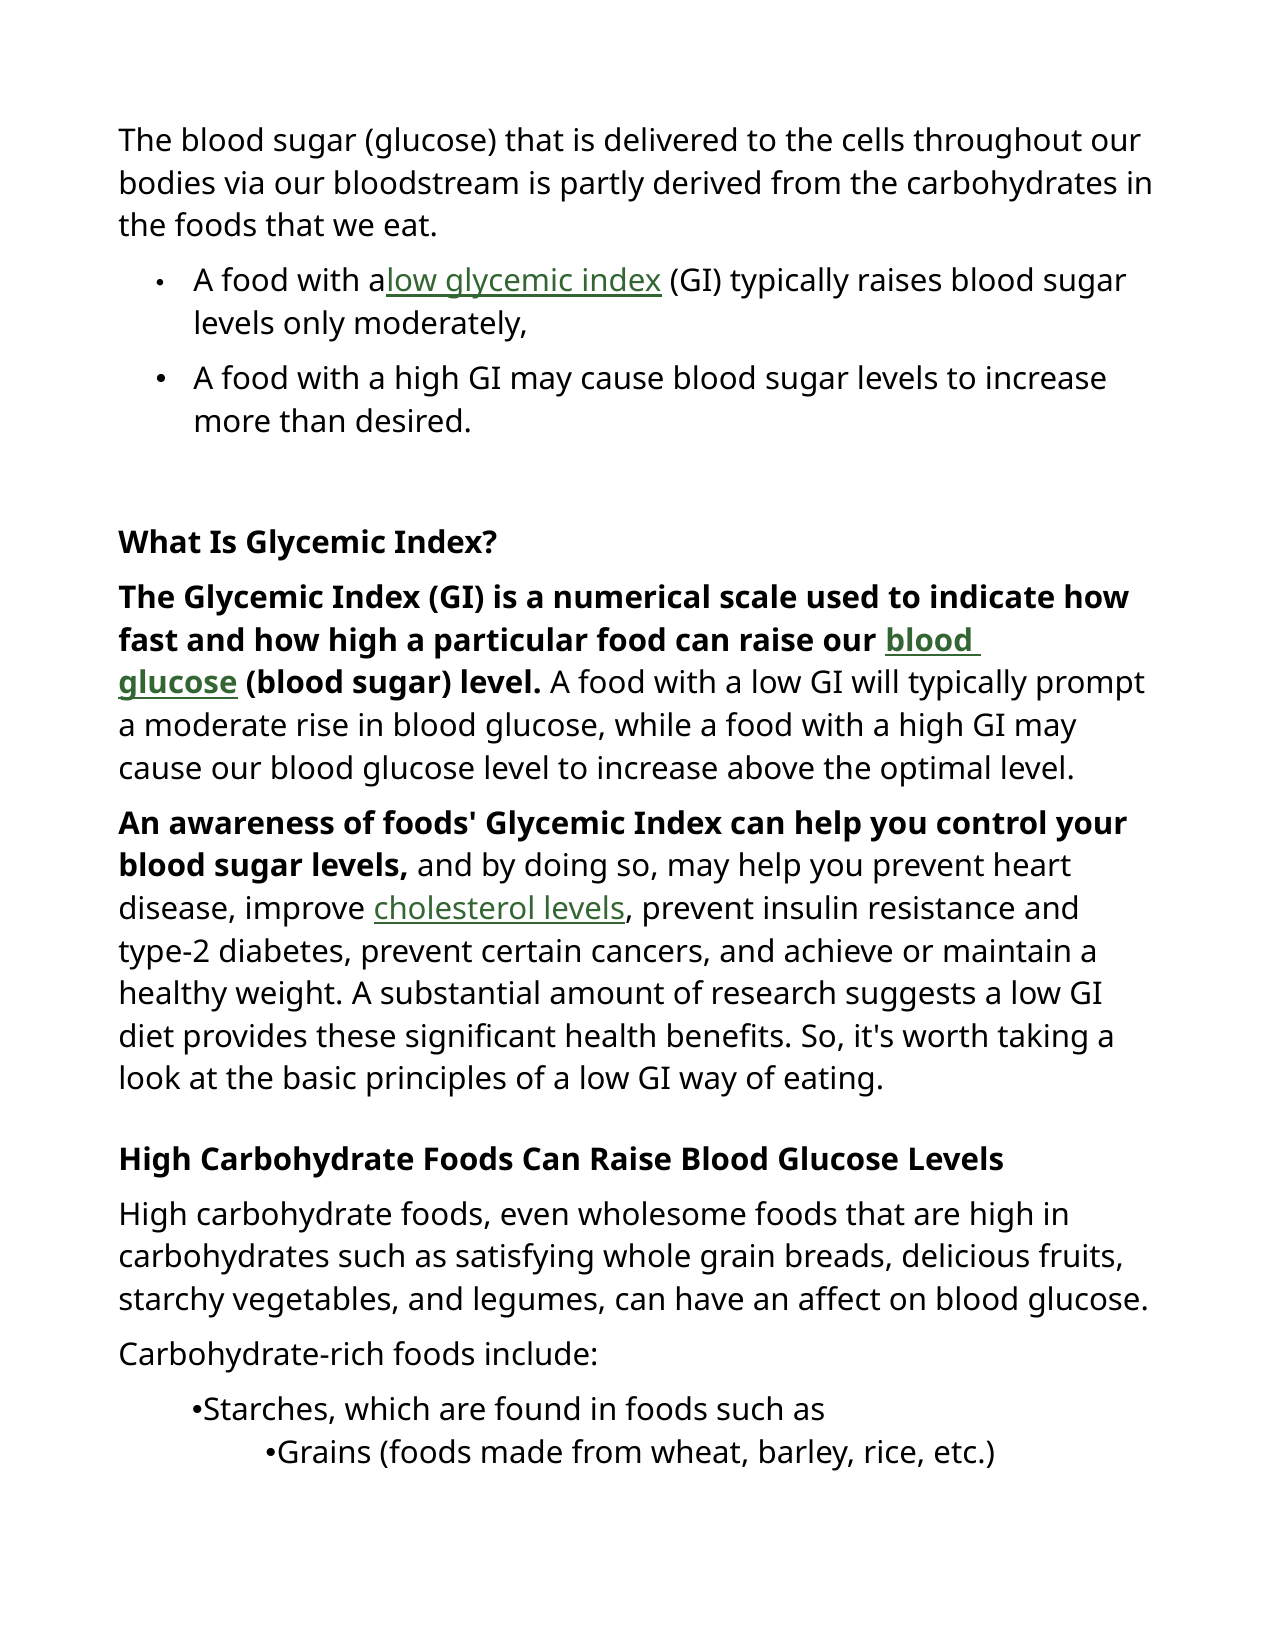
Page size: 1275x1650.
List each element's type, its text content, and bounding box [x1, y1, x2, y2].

list A food with a high GI may cause blood sugar levels to increase more than desired. [156, 356, 1157, 441]
text An awareness of foods' Glycemic Index can help you control your blood sugar levels, and by doing so, may help you prevent heart disease, improve cholesterol levels, prevent insulin resistance and type-2 diabetes, prevent certain cancers, and achieve or maintain a healthy weight. A substantial amount of research suggests a low GI diet provides these significant health benefits. So, it's worth taking a look at the basic principles of a low GI way of eating. [118, 801, 1157, 1099]
text The Glycemic Index (GI) is a numerical scale used to indicate how fast and how high a particular food can raise our blood glucose (blood sugar) level. A food with a low GI will typically prompt a moderate rise in blood glucose, while a food with a high GI may cause our blood glucose level to increase above the optimal level. [118, 575, 1157, 788]
subtitle What Is Glycemic Index? [118, 520, 1157, 563]
list Grains (foods made from wheat, barley, rice, etc.) [118, 1429, 1157, 1472]
subtitle High Carbohydrate Foods Can Raise Blood Glucose Levels [118, 1136, 1157, 1179]
list A food with alow glycemic index (GI) typically raises blood sugar levels only moderately, [156, 258, 1157, 344]
text Carbohydrate-rich foods include: [118, 1332, 1157, 1374]
list Starches, which are found in foods such as [118, 1387, 1157, 1429]
text The blood sugar (glucose) that is delivered to the cells throughout our bodies via our bloodstream is partly derived from the carbohydrates in the foods that we eat. [118, 118, 1157, 246]
text High carbohydrate foods, even wholesome foods that are high in carbohydrates such as satisfying whole grain breads, delicious fruits, starchy vegetables, and legumes, can have an affect on blood glucose. [118, 1192, 1157, 1319]
